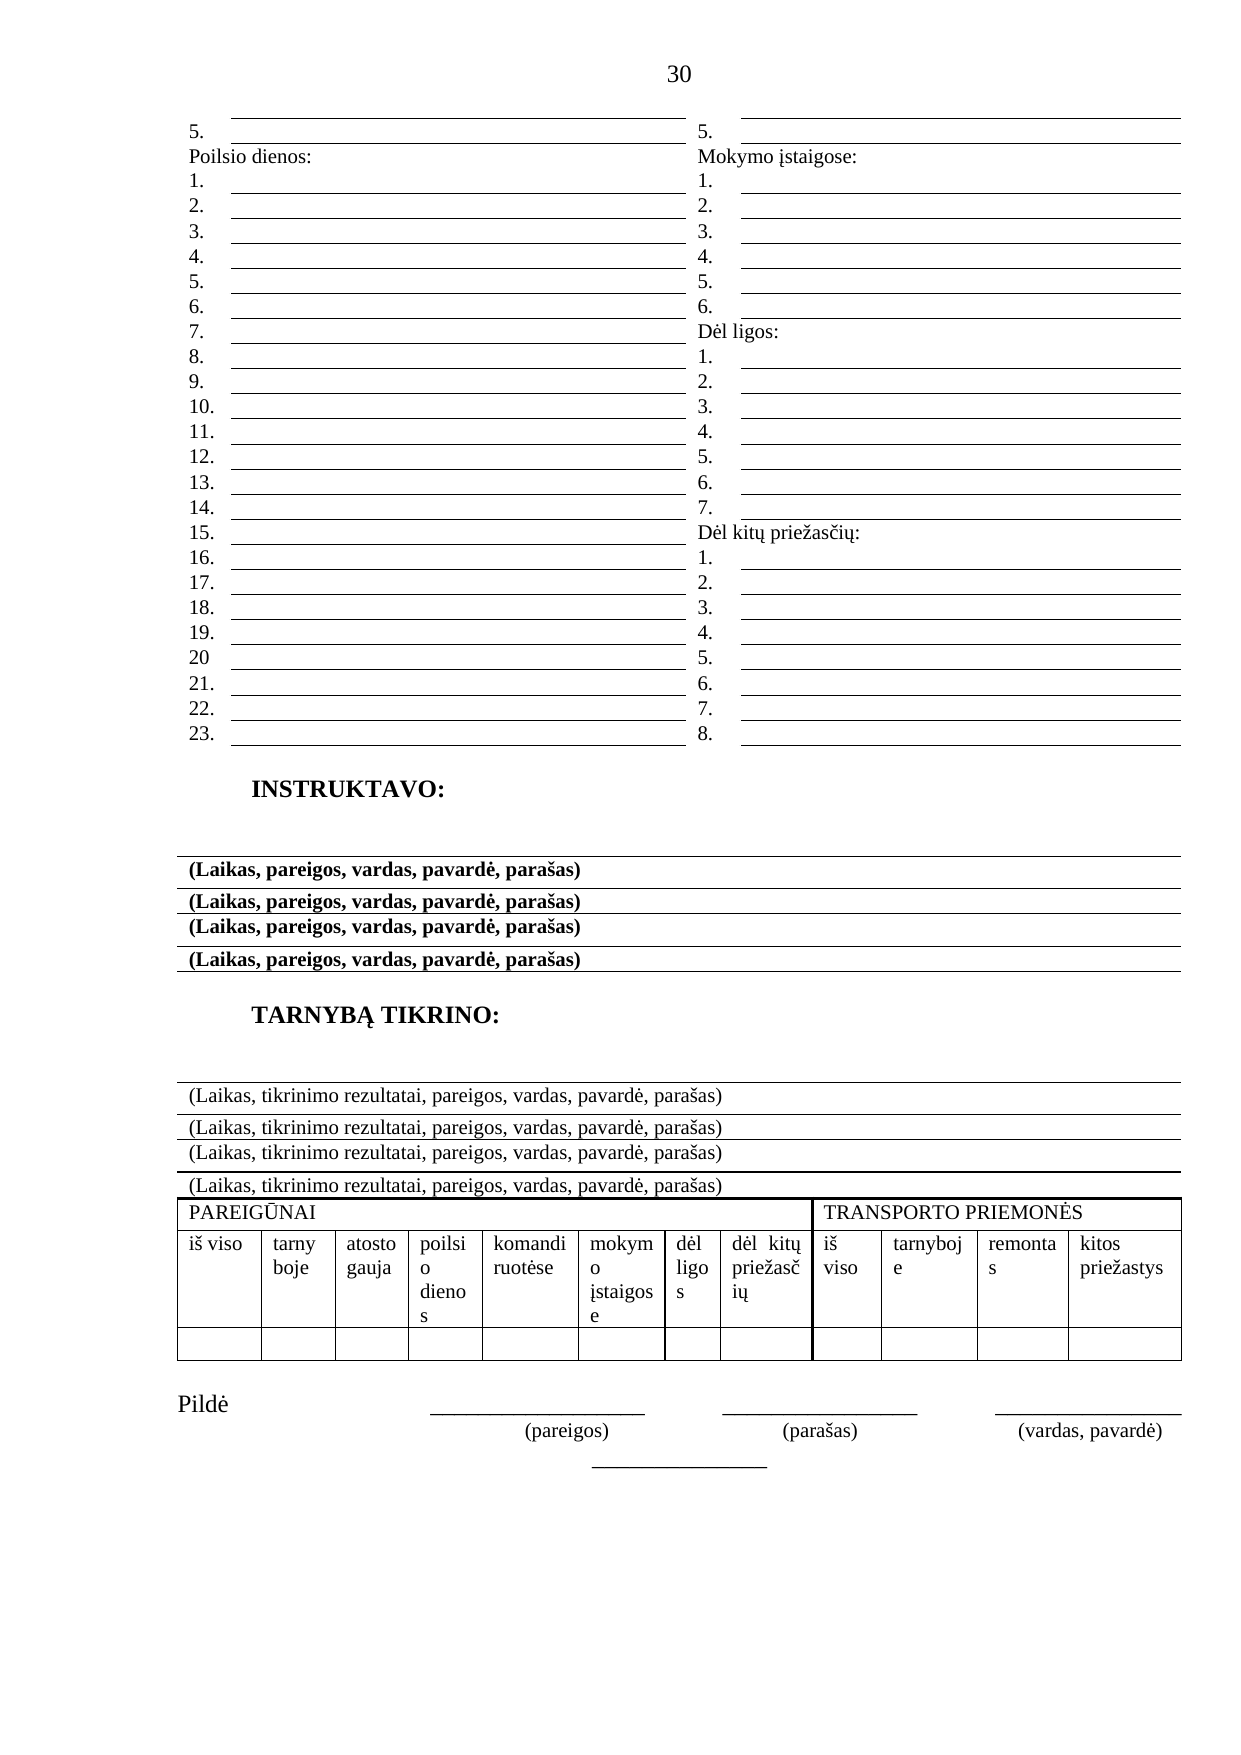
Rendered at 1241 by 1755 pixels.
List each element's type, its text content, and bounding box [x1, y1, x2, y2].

table_cell [231, 119, 686, 143]
table_cell dėl kitų priežasčių [721, 1231, 811, 1327]
table_cell [231, 721, 686, 745]
table_cell (Laikas, tikrinimo rezultatai, pareigos, vardas, pavardė, parašas) [177, 1115, 1181, 1139]
table_cell [231, 595, 686, 619]
table_cell PAREIGŪNAI [178, 1200, 811, 1230]
table_cell [814, 1328, 881, 1359]
table_cell [231, 670, 686, 694]
table_cell [666, 1328, 720, 1359]
table_cell [741, 570, 1181, 594]
table_cell [741, 620, 1181, 644]
table_cell (Laikas, tikrinimo rezultatai, pareigos, vardas, pavardė, parašas) [177, 1173, 1181, 1197]
table_cell [741, 369, 1181, 393]
table_cell [741, 721, 1181, 745]
table_cell 2. [686, 193, 740, 217]
table_cell [741, 696, 1181, 719]
table_cell [741, 645, 1181, 669]
table_cell Poilsio dienos: [177, 143, 686, 168]
table_cell [741, 168, 1181, 192]
table_cell 21. [177, 669, 230, 694]
table_cell dėl ligos [666, 1231, 720, 1327]
table_cell (Laikas, pareigos, vardas, pavardė, parašas) [177, 947, 1181, 971]
table_cell 20 [177, 644, 230, 669]
table_cell Dėl kitų priežasčių: [686, 519, 1181, 544]
table_cell 7. [686, 695, 740, 719]
table_cell 1. [686, 168, 740, 192]
table_cell 6. [686, 669, 740, 694]
table_cell 8. [177, 343, 230, 368]
table_cell 13. [177, 469, 230, 494]
table_cell 4. [686, 418, 740, 443]
table_cell 14. [177, 494, 230, 519]
table_cell [231, 269, 686, 293]
table_cell [231, 394, 686, 418]
table_cell 3. [177, 218, 230, 243]
table_cell 23. [177, 720, 230, 745]
table_cell tarnyboje [262, 1231, 335, 1327]
table_cell 1. [686, 544, 740, 569]
table_cell [262, 1328, 335, 1359]
table_cell [741, 244, 1181, 268]
table_cell iš viso [178, 1231, 261, 1327]
table_cell [231, 168, 686, 192]
table_cell 12. [177, 444, 230, 468]
table_cell 7. [686, 494, 740, 519]
table_cell komandiruotėse [483, 1231, 578, 1327]
table_cell [741, 544, 1181, 569]
table_cell 5. [686, 644, 740, 669]
table_cell [336, 1328, 408, 1359]
table_cell 5. [686, 444, 740, 468]
table_cell 3. [686, 594, 740, 619]
table_cell [741, 219, 1181, 243]
table_cell [231, 244, 686, 268]
table_cell [741, 445, 1181, 468]
table_cell [741, 595, 1181, 619]
table_cell 16. [177, 544, 230, 569]
table_cell 22. [177, 695, 230, 719]
table_cell 7. [177, 318, 230, 343]
table_cell [231, 319, 686, 343]
table_cell [741, 119, 1181, 143]
table_cell [741, 343, 1181, 368]
text Pildė [177, 1389, 1181, 1418]
table_cell kitos priežastys [1069, 1231, 1181, 1327]
table_cell 8. [686, 720, 740, 745]
table_cell [721, 1328, 811, 1359]
text (pareigos) (parašas) (vardas, pavardė) [177, 1418, 1181, 1442]
table_cell [741, 419, 1181, 443]
table_cell [741, 394, 1181, 418]
table_cell [231, 344, 686, 368]
table_cell [882, 1328, 977, 1359]
table_cell (Laikas, pareigos, vardas, pavardė, parašas) [177, 857, 1181, 888]
table_cell 5. [686, 268, 740, 293]
table_cell 11. [177, 418, 230, 443]
table_cell [978, 1328, 1068, 1359]
table_cell 1. [177, 168, 230, 192]
table_cell 15. [177, 519, 230, 544]
table_cell 2. [686, 368, 740, 393]
table_cell 2. [686, 569, 740, 594]
table_cell 10. [177, 393, 230, 418]
table_cell 17. [177, 569, 230, 594]
table_cell [741, 269, 1181, 293]
table_cell [741, 495, 1181, 519]
table_cell 3. [686, 393, 740, 418]
table_cell remontas [978, 1231, 1068, 1327]
table_header [177, 1058, 1181, 1082]
table_cell [1069, 1328, 1181, 1359]
table_cell 5. [686, 118, 740, 143]
table_cell TRANSPORTO PRIEMONĖS [814, 1200, 1181, 1230]
table_cell [231, 419, 686, 443]
table_cell [231, 570, 686, 594]
table_cell poilsio dienos [409, 1231, 482, 1327]
table_cell [741, 670, 1181, 694]
table_cell Dėl ligos: [686, 318, 1181, 343]
table_cell 2. [177, 193, 230, 217]
table_cell (Laikas, pareigos, vardas, pavardė, parašas) [177, 914, 1181, 946]
table_cell [231, 495, 686, 519]
table_cell 4. [686, 619, 740, 644]
table_cell iš viso [814, 1231, 881, 1327]
table_cell [178, 1328, 261, 1359]
text INSTRUKTAVO: [177, 774, 1181, 803]
table_cell [231, 194, 686, 217]
table_cell [231, 520, 686, 544]
table_cell 6. [177, 293, 230, 318]
table_cell mokymo įstaigose [579, 1231, 664, 1327]
table_cell (Laikas, tikrinimo rezultatai, pareigos, vardas, pavardė, parašas) [177, 1140, 1181, 1171]
table_cell [231, 696, 686, 719]
table_cell [741, 470, 1181, 494]
table_cell [741, 194, 1181, 217]
table_cell [231, 620, 686, 644]
table_cell [231, 470, 686, 494]
table_cell (Laikas, tikrinimo rezultatai, pareigos, vardas, pavardė, parašas) [177, 1083, 1181, 1114]
table_cell 3. [686, 218, 740, 243]
table_cell 4. [686, 243, 740, 268]
table_cell [483, 1328, 578, 1359]
table_cell 18. [177, 594, 230, 619]
table_cell 5. [177, 268, 230, 293]
table_cell [231, 369, 686, 393]
table_cell 9. [177, 368, 230, 393]
table_cell tarnyboje [882, 1231, 977, 1327]
table_cell Mokymo įstaigose: [686, 143, 1181, 168]
table_cell 4. [177, 243, 230, 268]
table_cell atostogauja [336, 1231, 408, 1327]
table_cell [231, 645, 686, 669]
table_cell 5. [177, 118, 230, 143]
table_cell 6. [686, 293, 740, 318]
table_cell 19. [177, 619, 230, 644]
table_cell [741, 294, 1181, 318]
table_cell [231, 445, 686, 468]
table_cell [231, 545, 686, 569]
text TARNYBĄ TIKRINO: [177, 1000, 1181, 1029]
table_cell (Laikas, pareigos, vardas, pavardė, parašas) [177, 889, 1181, 913]
table_cell [231, 294, 686, 318]
table_cell 6. [686, 469, 740, 494]
table_cell [231, 219, 686, 243]
table_cell [409, 1328, 482, 1359]
table_cell [579, 1328, 664, 1359]
text ______________ [177, 1442, 1181, 1471]
table_header [177, 832, 1181, 856]
table_cell 1. [686, 343, 740, 368]
